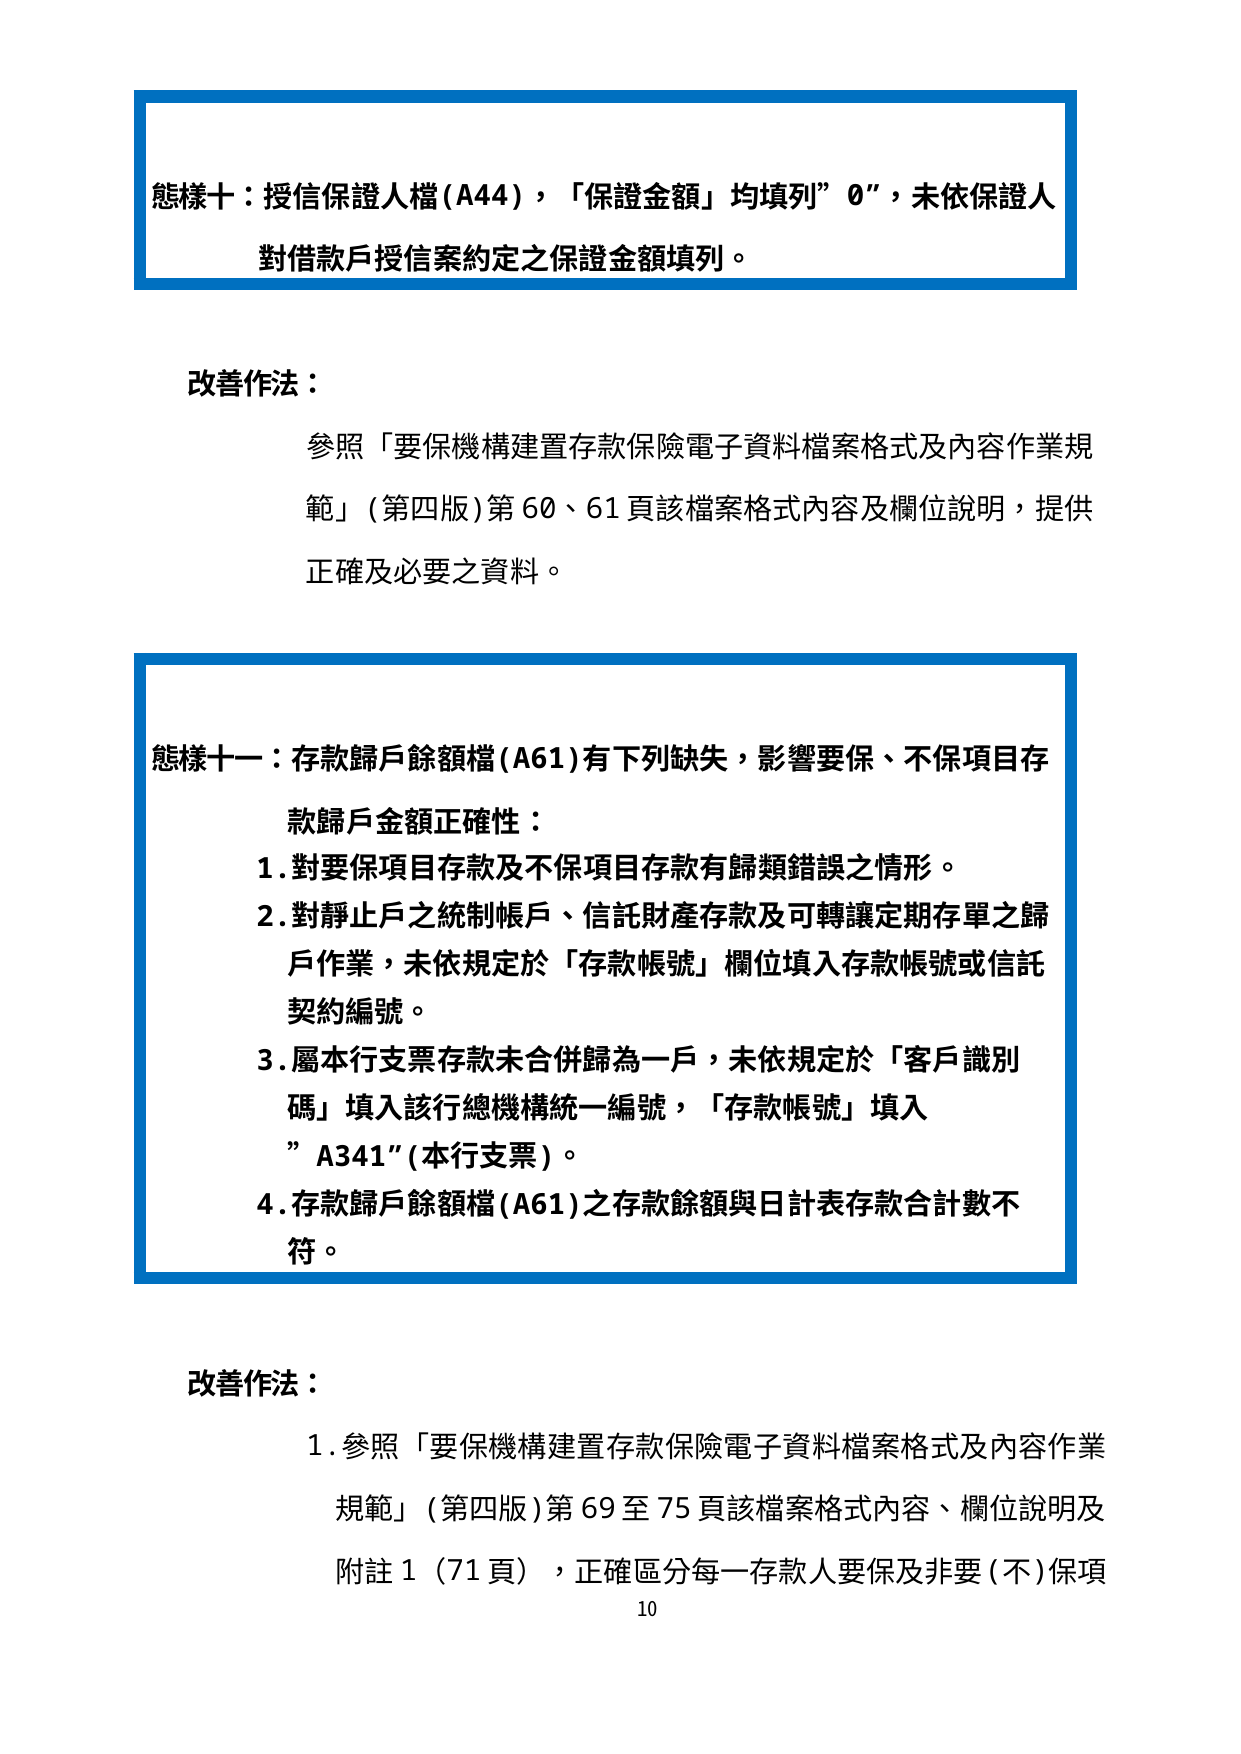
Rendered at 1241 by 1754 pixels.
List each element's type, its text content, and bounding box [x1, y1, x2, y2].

table_header 態樣十一：存款歸戶餘額檔(A61)有下列缺失，影響要保、不保項目存款歸戶金額正確性： 1.對要保項目存款及不保項目存款有歸類錯誤之情形。 2.對靜止戶之統制帳戶、信託財產存款及可轉讓定期存單之歸戶作業，未依規定於「存款帳號」欄位填入存款帳號或信託契約編號。 3.屬本行支票存款未合併歸為一戶，未依規定於「客戶識別碼」填入該行總機構統一編號，「存款帳號」填入”A341”(本行支票)。 4.存款歸戶餘額檔(A61)之存款餘額與日計表存款合計數不符。 [146, 665, 1065, 1272]
text 改善作法： [187, 340, 1107, 403]
text 參照「要保機構建置存款保險電子資料檔案格式及內容作業規範」(第四版)第60、61頁該檔案格式內容及欄位說明，提供正確及必要之資料。 [306, 403, 1107, 590]
text 改善作法： [187, 1340, 1107, 1403]
text 1.參照「要保機構建置存款保險電子資料檔案格式及內容作業規範」(第四版)第69至75頁該檔案格式內容、欄位說明及附註1（71頁），正確區分每一存款人要保及非要(不)保項 [306, 1403, 1107, 1590]
table_header 態樣十：授信保證人檔(A44)，「保證金額」均填列”0”，未依保證人對借款戶授信案約定之保證金額填列。 [146, 103, 1065, 278]
